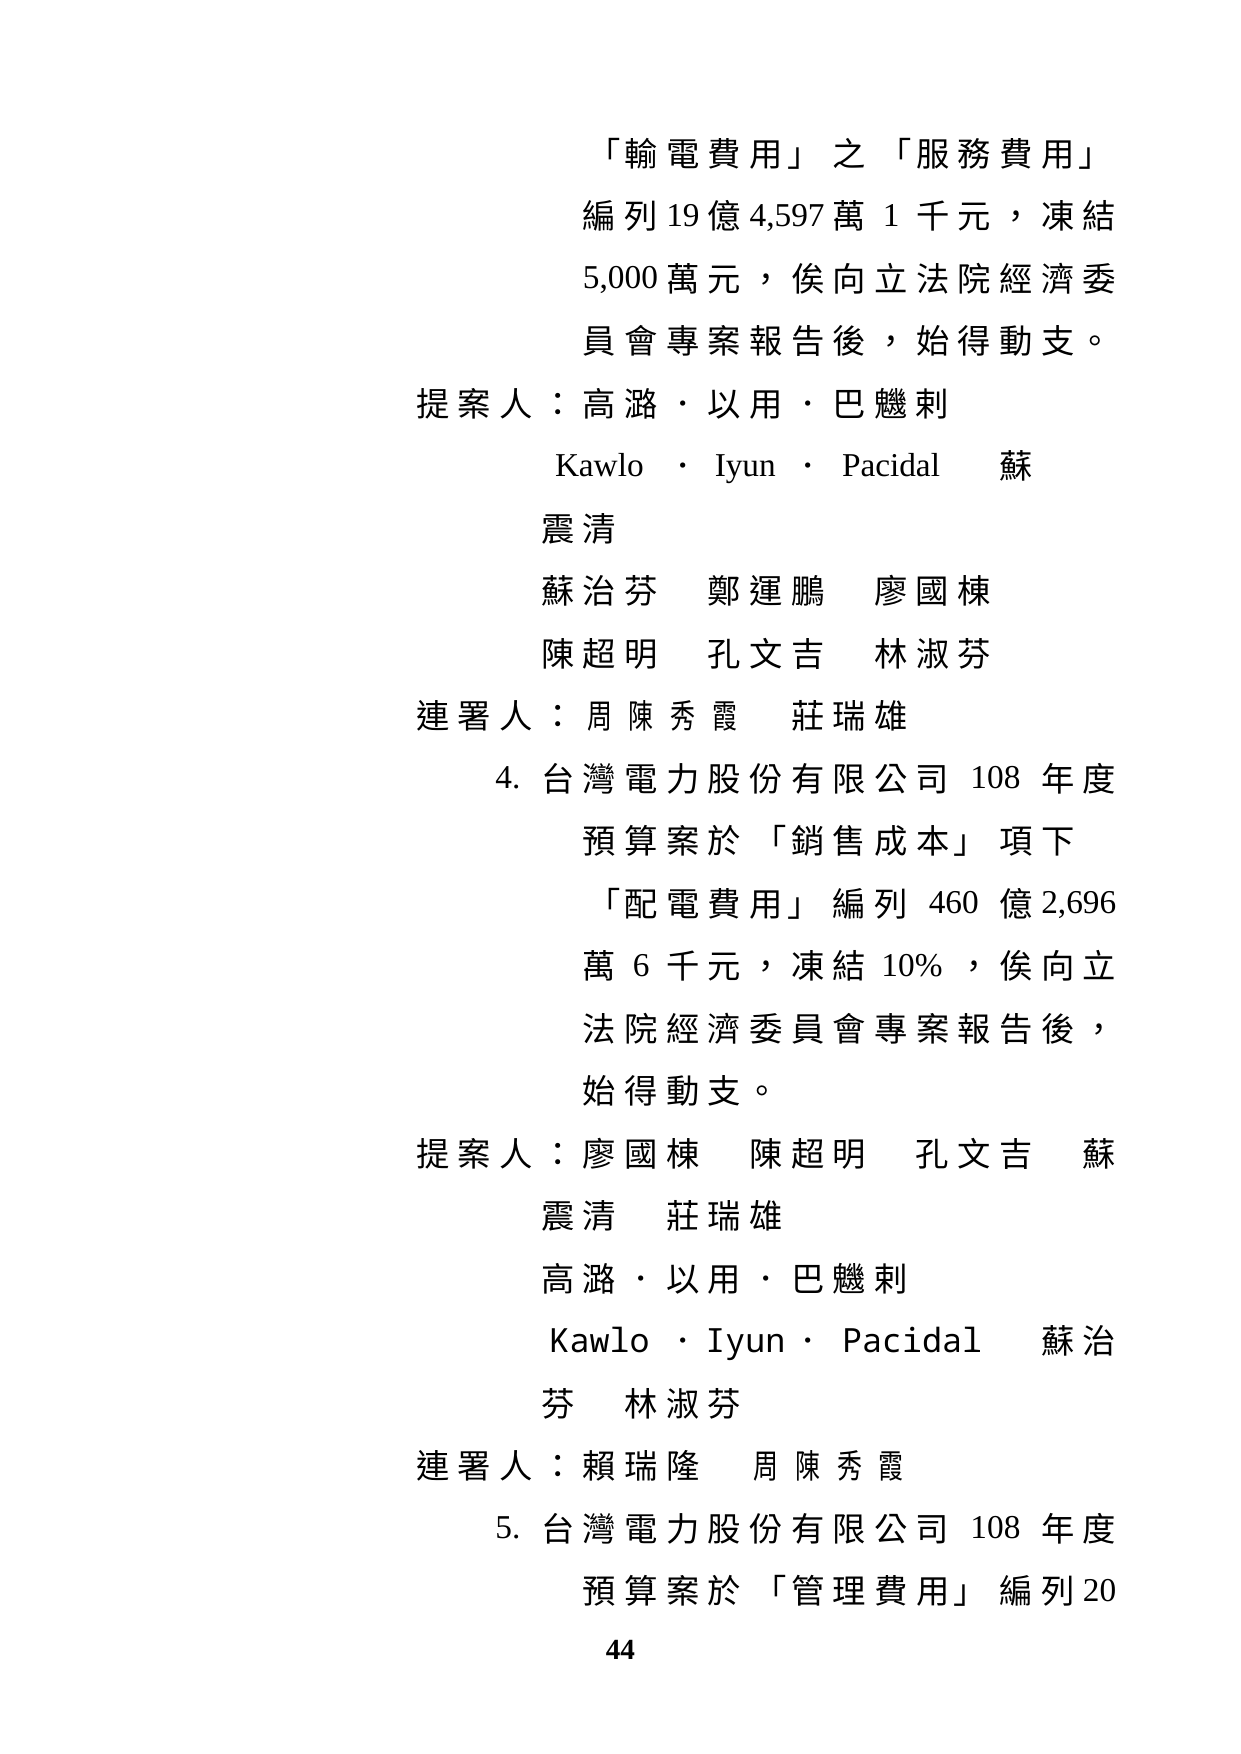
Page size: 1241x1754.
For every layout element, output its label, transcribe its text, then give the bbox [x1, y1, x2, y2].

text 連署人：周陳秀霞 莊瑞雄 [397, 673, 1051, 735]
text 提案人：高潞．以用．巴魕剌 Kawlo．Iyun．Pacidal 蘇震清 蘇治芬 鄭運鵬 廖國棟 陳超明 孔文吉 林淑芬 [397, 360, 1051, 673]
text 提案人：廖國棟 陳超明 孔文吉 蘇震清 莊瑞雄 高潞．以用．巴魕剌 Kawlo．Iyun．Pacidal 蘇治芬 林淑芬 [397, 1110, 1120, 1423]
text 連署人：賴瑞隆 周陳秀霞 [397, 1423, 1120, 1485]
list 台灣電力股份有限公司108年度預算案於「銷售成本」項下「配電費用」編列460億2,696萬6千元，凍結10%，俟向立法院經濟委員會專案報告後，始得動支。 [462, 735, 1120, 1110]
list 「輸電費用」之「服務費用」編列19億4,597萬1千元，凍結5,000萬元，俟向立法院經濟委員會專案報告後，始得動支。 [462, 110, 1120, 360]
list 台灣電力股份有限公司108年度預算案於「管理費用」編列20 [462, 1485, 1120, 1610]
